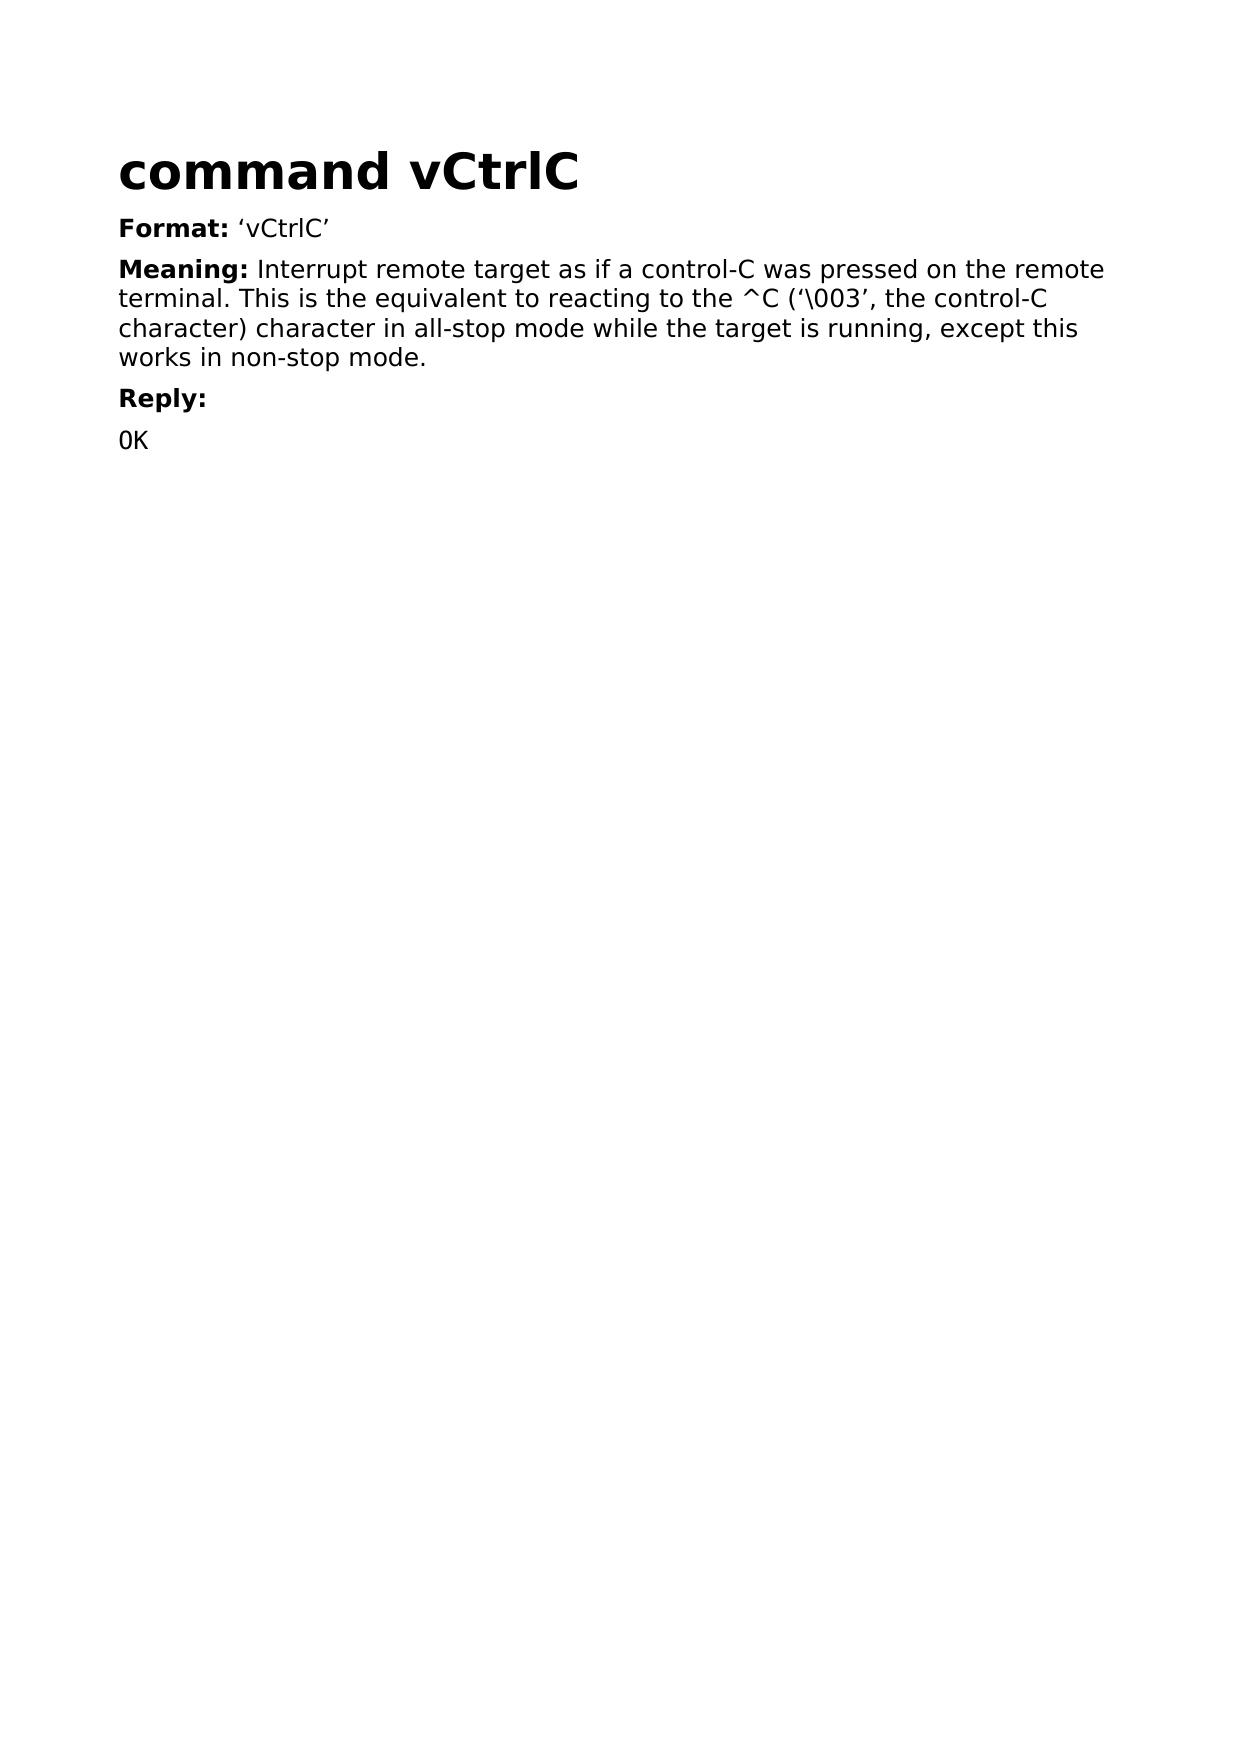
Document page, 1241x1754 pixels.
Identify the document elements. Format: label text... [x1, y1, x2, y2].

subtitle command vCtrlC [118, 143, 1122, 201]
text OK [118, 426, 1122, 456]
text Format: ‘vCtrlC’ [118, 214, 1122, 243]
text Reply: [118, 385, 1122, 414]
text Meaning: Interrupt remote target as if a control-C was pressed on the remote terminal. This is the equivalent to reacting to the ^C (‘\003’, the control-C character) character in all-stop mode while the target is running, except this works in non-stop mode. [118, 256, 1122, 372]
